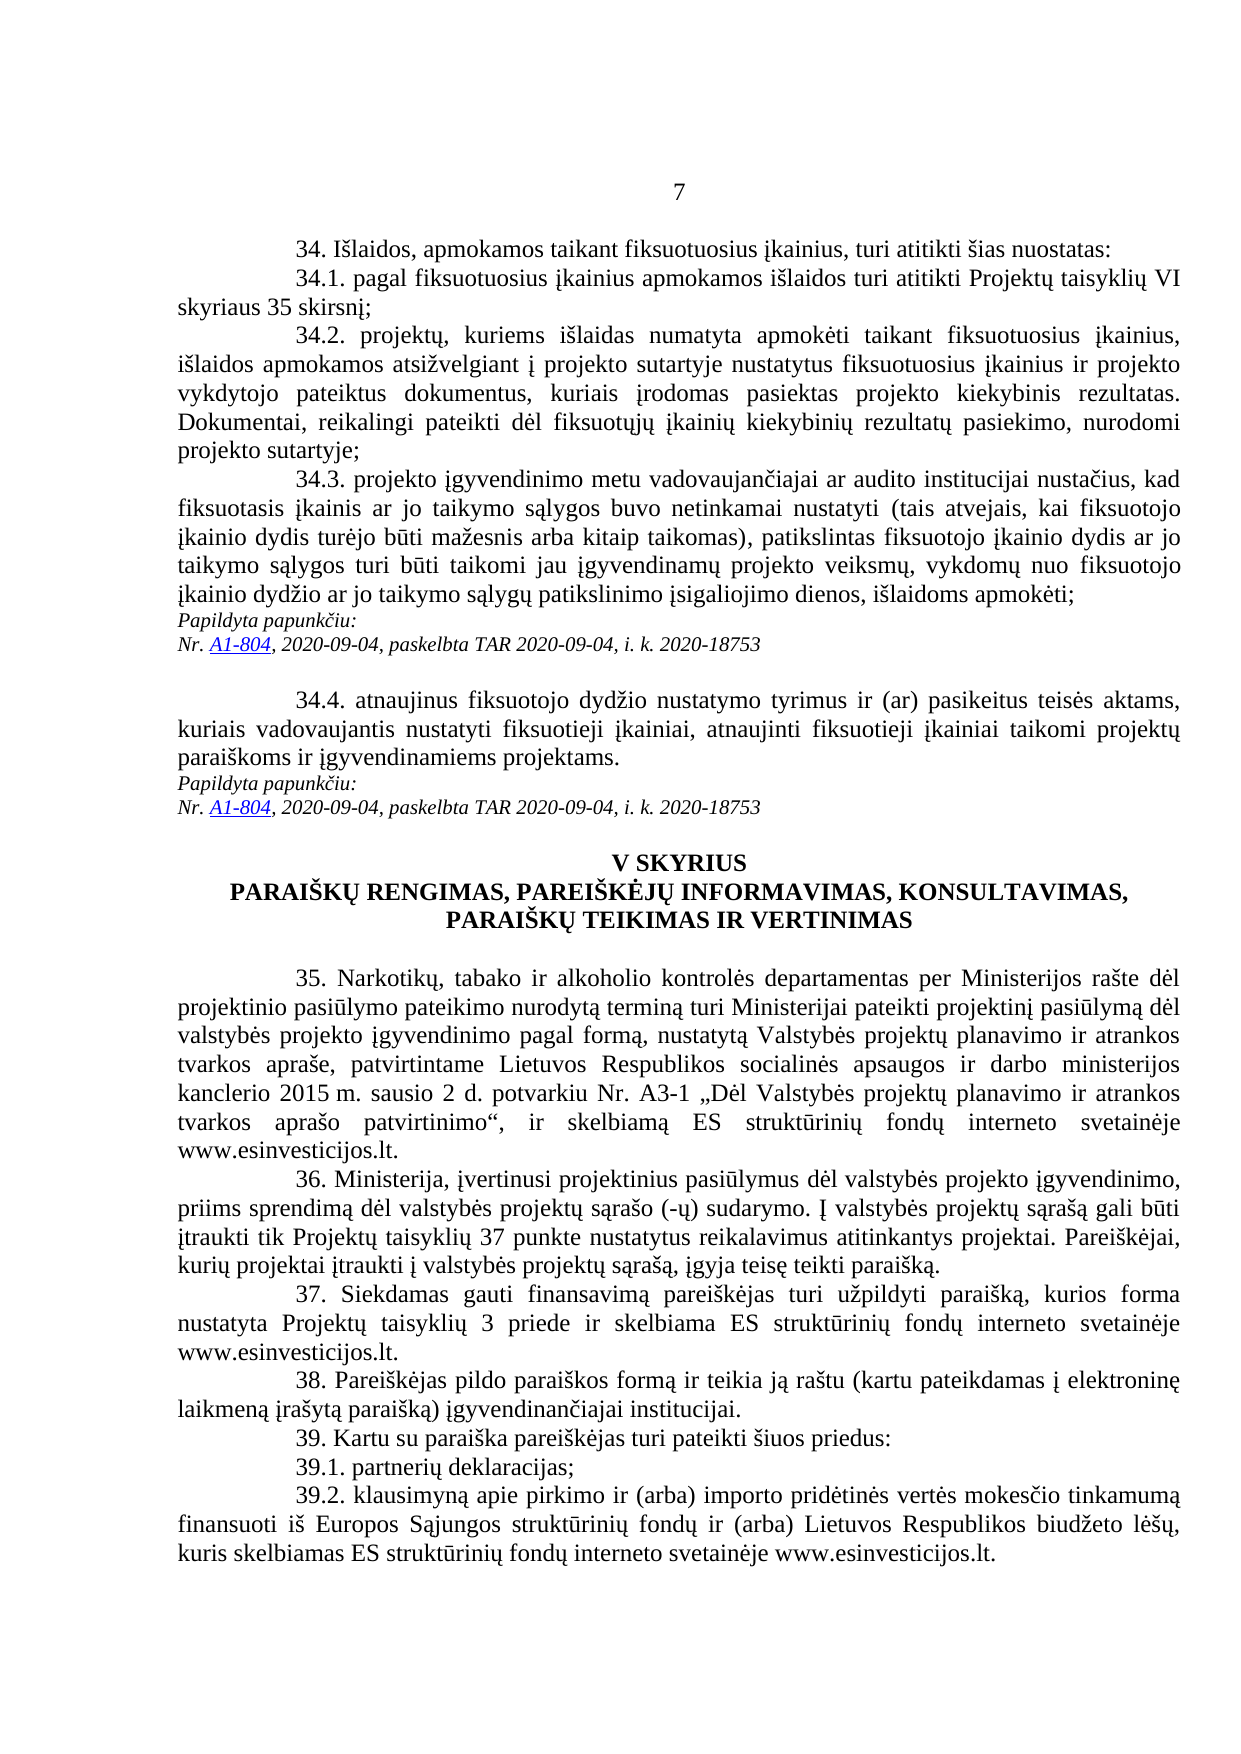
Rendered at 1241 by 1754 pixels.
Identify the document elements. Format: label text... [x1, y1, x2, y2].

text Nr. A1-804, 2020-09-04, paskelbta TAR 2020-09-04, i. k. 2020-18753 [177, 632, 1181, 656]
text 34. Išlaidos, apmokamos taikant fiksuotuosius įkainius, turi atitikti šias nuostatas: [177, 234, 1181, 263]
text 34.1. pagal fiksuotuosius įkainius apmokamos išlaidos turi atitikti Projektų taisyklių VI skyriaus 35 skirsnį; [177, 263, 1181, 321]
text V SKYRIUS [177, 848, 1181, 877]
text 34.4. atnaujinus fiksuotojo dydžio nustatymo tyrimus ir (ar) pasikeitus teisės aktams, kuriais vadovaujantis nustatyti fiksuotieji įkainiai, atnaujinti fiksuotieji įkainiai taikomi projektų paraiškoms ir įgyvendinamiems projektams. [177, 685, 1181, 771]
text Papildyta papunkčiu: [177, 771, 1181, 795]
text 34.2. projektų, kuriems išlaidas numatyta apmokėti taikant fiksuotuosius įkainius, išlaidos apmokamos atsižvelgiant į projekto sutartyje nustatytus fiksuotuosius įkainius ir projekto vykdytojo pateiktus dokumentus, kuriais įrodomas pasiektas projekto kiekybinis rezultatas. Dokumentai, reikalingi pateikti dėl fiksuotųjų įkainių kiekybinių rezultatų pasiekimo, nurodomi projekto sutartyje; [177, 321, 1181, 464]
text 39. Kartu su paraiška pareiškėjas turi pateikti šiuos priedus: [177, 1423, 1181, 1452]
text 39.1. partnerių deklaracijas; [177, 1452, 1181, 1481]
text 38. Pareiškėjas pildo paraiškos formą ir teikia ją raštu (kartu pateikdamas į elektroninę laikmeną įrašytą paraišką) įgyvendinančiajai institucijai. [177, 1366, 1181, 1423]
text 36. Ministerija, įvertinusi projektinius pasiūlymus dėl valstybės projekto įgyvendinimo, priims sprendimą dėl valstybės projektų sąrašo (-ų) sudarymo. Į valstybės projektų sąrašą gali būti įtraukti tik Projektų taisyklių 37 punkte nustatytus reikalavimus atitinkantys projektai. Pareiškėjai, kurių projektai įtraukti į valstybės projektų sąrašą, įgyja teisę teikti paraišką. [177, 1164, 1181, 1279]
text 35. Narkotikų, tabako ir alkoholio kontrolės departamentas per Ministerijos rašte dėl projektinio pasiūlymo pateikimo nurodytą terminą turi Ministerijai pateikti projektinį pasiūlymą dėl valstybės projekto įgyvendinimo pagal formą, nustatytą Valstybės projektų planavimo ir atrankos tvarkos apraše, patvirtintame Lietuvos Respublikos socialinės apsaugos ir darbo ministerijos kanclerio 2015 m. sausio 2 d. potvarkiu Nr. A3-1 „Dėl Valstybės projektų planavimo ir atrankos tvarkos aprašo patvirtinimo“, ir skelbiamą ES struktūrinių fondų interneto svetainėje www.esinvesticijos.lt. [177, 963, 1181, 1164]
text Papildyta papunkčiu: [177, 608, 1181, 632]
text PARAIŠKŲ RENGIMAS, PAREIŠKĖJŲ INFORMAVIMAS, KONSULTAVIMAS, PARAIŠKŲ TEIKIMAS IR VERTINIMAS [177, 877, 1181, 934]
text 37. Siekdamas gauti finansavimą pareiškėjas turi užpildyti paraišką, kurios forma nustatyta Projektų taisyklių 3 priede ir skelbiama ES struktūrinių fondų interneto svetainėje www.esinvesticijos.lt. [177, 1279, 1181, 1366]
text 34.3. projekto įgyvendinimo metu vadovaujančiajai ar audito institucijai nustačius, kad fiksuotasis įkainis ar jo taikymo sąlygos buvo netinkamai nustatyti (tais atvejais, kai fiksuotojo įkainio dydis turėjo būti mažesnis arba kitaip taikomas), patikslintas fiksuotojo įkainio dydis ar jo taikymo sąlygos turi būti taikomi jau įgyvendinamų projekto veiksmų, vykdomų nuo fiksuotojo įkainio dydžio ar jo taikymo sąlygų patikslinimo įsigaliojimo dienos, išlaidoms apmokėti; [177, 464, 1181, 608]
text 39.2. klausimyną apie pirkimo ir (arba) importo pridėtinės vertės mokesčio tinkamumą finansuoti iš Europos Sąjungos struktūrinių fondų ir (arba) Lietuvos Respublikos biudžeto lėšų, kuris skelbiamas ES struktūrinių fondų interneto svetainėje www.esinvesticijos.lt. [177, 1481, 1181, 1567]
text Nr. A1-804, 2020-09-04, paskelbta TAR 2020-09-04, i. k. 2020-18753 [177, 795, 1181, 819]
